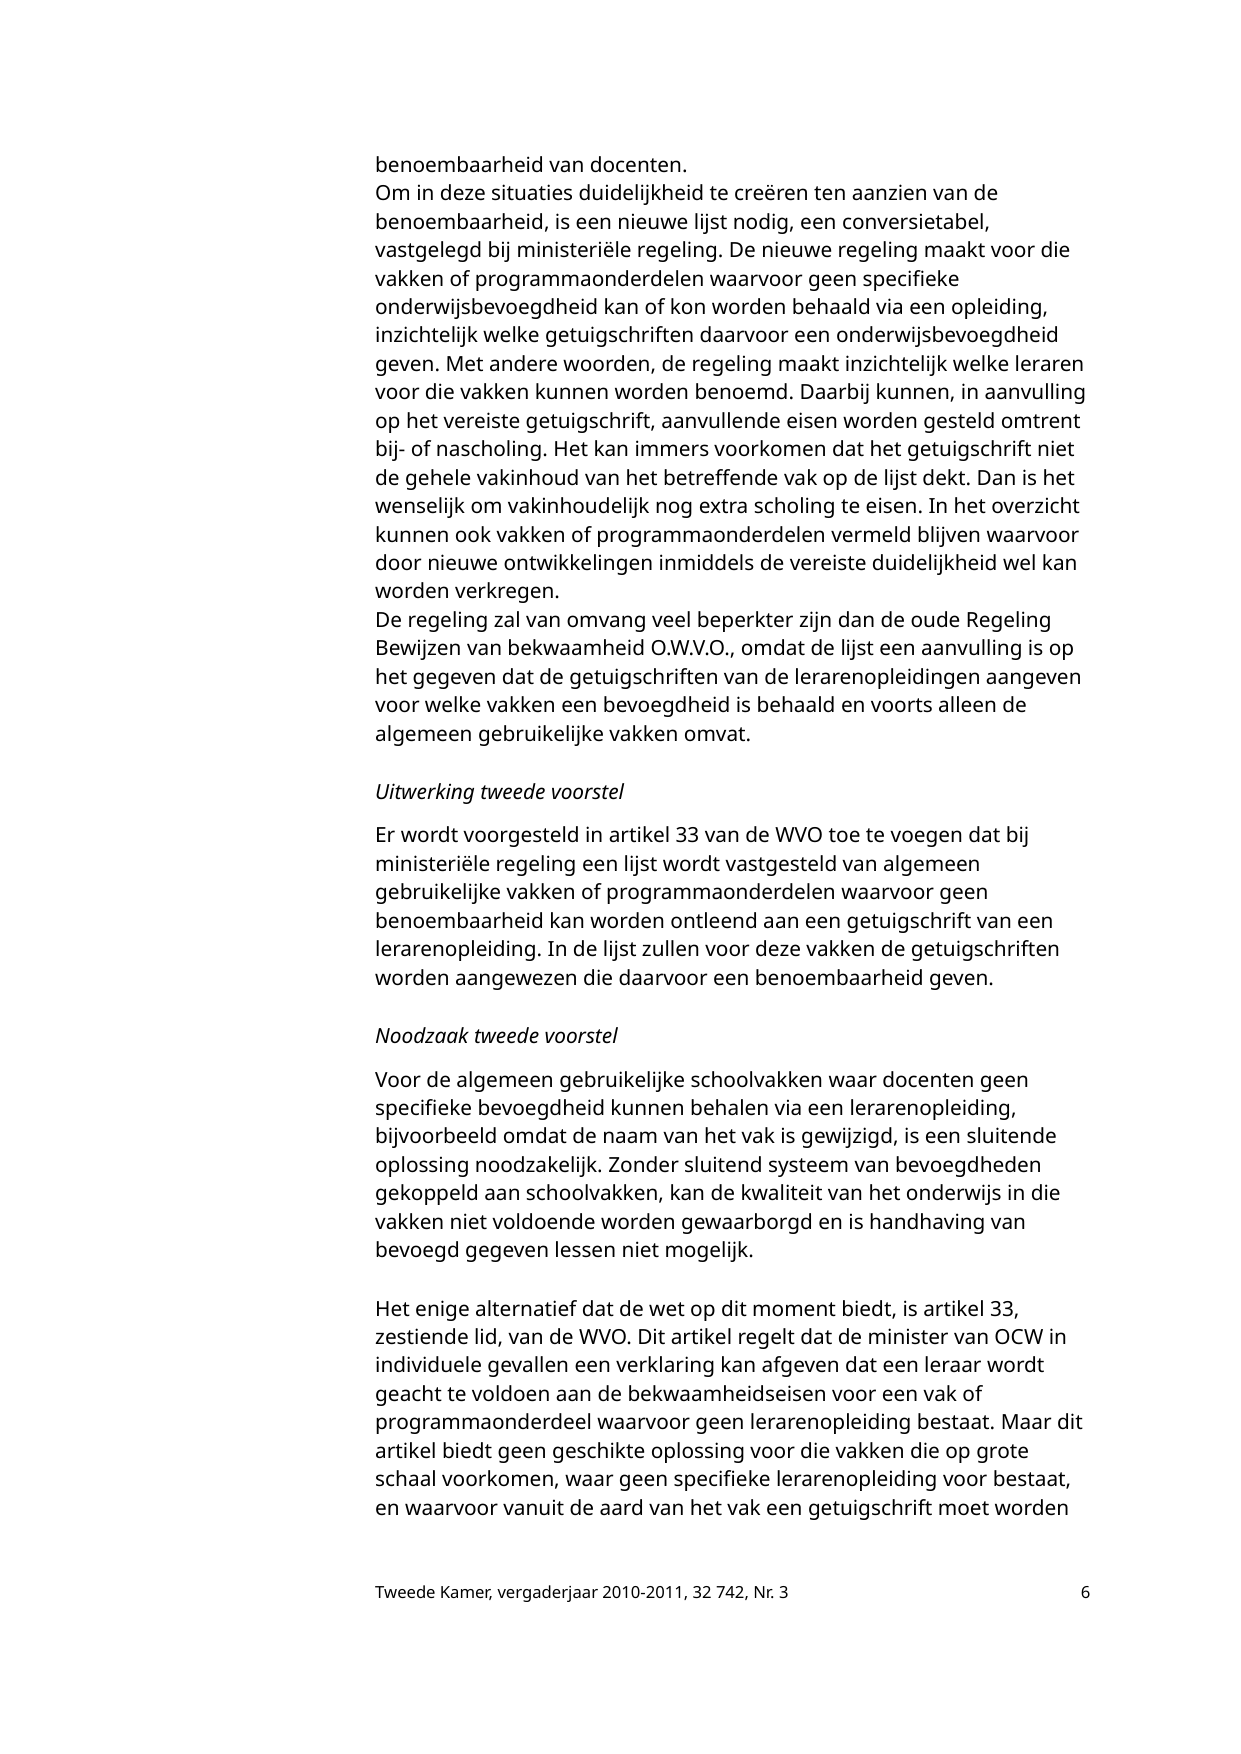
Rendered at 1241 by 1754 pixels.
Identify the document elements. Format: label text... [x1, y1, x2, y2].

text Dit geeft onduidelijkheid ten aanzien van het bepalen van de benoembaarheid van docenten. [375, 264, 1090, 321]
text Uitwerking tweede voorstel [375, 919, 1090, 948]
text Om in deze situaties duidelijkheid te creëren ten aanzien van de benoembaarheid, is een nieuwe lijst nodig, een conversietabel, vastgelegd bij ministeriële regeling. De nieuwe regeling maakt voor die vakken of programmaonderdelen waarvoor geen specifieke onderwijsbevoegdheid kan of kon worden behaald via een opleiding, inzichtelijk welke getuigschriften daarvoor een onderwijsbevoegdheid geven. Met andere woorden, de regeling maakt inzichtelijk welke leraren voor die vakken kunnen worden benoemd. Daarbij kunnen, in aanvulling op het vereiste getuigschrift, aanvullende eisen worden gesteld omtrent bij- of nascholing. Het kan immers voorkomen dat het getuigschrift niet de gehele vakinhoud van het betreffende vak op de lijst dekt. Dan is het wenselijk om vakinhoudelijk nog extra scholing te eisen. In het overzicht kunnen ook vakken of programmaonderdelen vermeld blijven waarvoor door nieuwe ontwikkelingen inmiddels de vereiste duidelijkheid wel kan worden verkregen. [375, 321, 1090, 747]
text Noodzaak tweede voorstel [375, 1163, 1090, 1192]
text Er wordt voorgesteld in artikel 33 van de WVO toe te voegen dat bij ministeriële regeling een lijst wordt vastgesteld van algemeen gebruikelijke vakken of programmaonderdelen waarvoor geen benoembaarheid kan worden ontleend aan een getuigschrift van een lerarenopleiding. In de lijst zullen voor deze vakken de getuigschriften worden aangewezen die daarvoor een benoembaarheid geven. [375, 963, 1090, 1133]
text Gebleken is echter dat dit systeem niet voldoende soelaas biedt voor alle schoolvakken. Het kan bijvoorbeeld gaan om schoolvakken waarvan de naam is vernieuwd waardoor die niet langer overeenkomen met het in het getuigschrift genoemde vak (bijv. van maatschappijleer in maatschappijwetenschappen of van Kunst in «Culturele en Kunstzinnige Vorming»). Of om vakken die nieuw zijn en waarvoor geen specifieke lerarenopleiding bestaat maar die inhoudelijk wel nauw aansluiten bij in een ander getuigschrift genoemde vakken. [375, 150, 1090, 264]
text Voor de algemeen gebruikelijke schoolvakken waar docenten geen specifieke bevoegdheid kunnen behalen via een lerarenopleiding, bijvoorbeeld omdat de naam van het vak is gewijzigd, is een sluitende oplossing noodzakelijk. Zonder sluitend systeem van bevoegdheden gekoppeld aan schoolvakken, kan de kwaliteit van het onderwijs in die vakken niet voldoende worden gewaarborgd en is handhaving van bevoegd gegeven lessen niet mogelijk. [375, 1207, 1090, 1406]
text Het enige alternatief dat de wet op dit moment biedt, is artikel 33, zestiende lid, van de WVO. Dit artikel regelt dat de minister van OCW in individuele gevallen een verklaring kan afgeven dat een leraar wordt geacht te voldoen aan de bekwaamheidseisen voor een vak of programmaonderdeel waarvoor geen lerarenopleiding bestaat. Maar dit artikel biedt geen geschikte oplossing voor die vakken die op grote schaal voorkomen, waar geen specifieke lerarenopleiding voor bestaat, en waarvoor vanuit de aard van het vak een getuigschrift moet worden geëist van een specifieke lerarenopleiding. Een regeling biedt een systematische oplossing en is om deze redenen een eenvoudiger en geschikter instrument dan de mogelijkheid van individuele bekwaamheidsverklaringen krachtens artikel 33, zestiende lid, WVO. [375, 1436, 1090, 1521]
text De regeling zal van omvang veel beperkter zijn dan de oude Regeling Bewijzen van bekwaamheid O.W.V.O., omdat de lijst een aanvulling is op het gegeven dat de getuigschriften van de lerarenopleidingen aangeven voor welke vakken een bevoegdheid is behaald en voorts alleen de algemeen gebruikelijke vakken omvat. [375, 747, 1090, 889]
